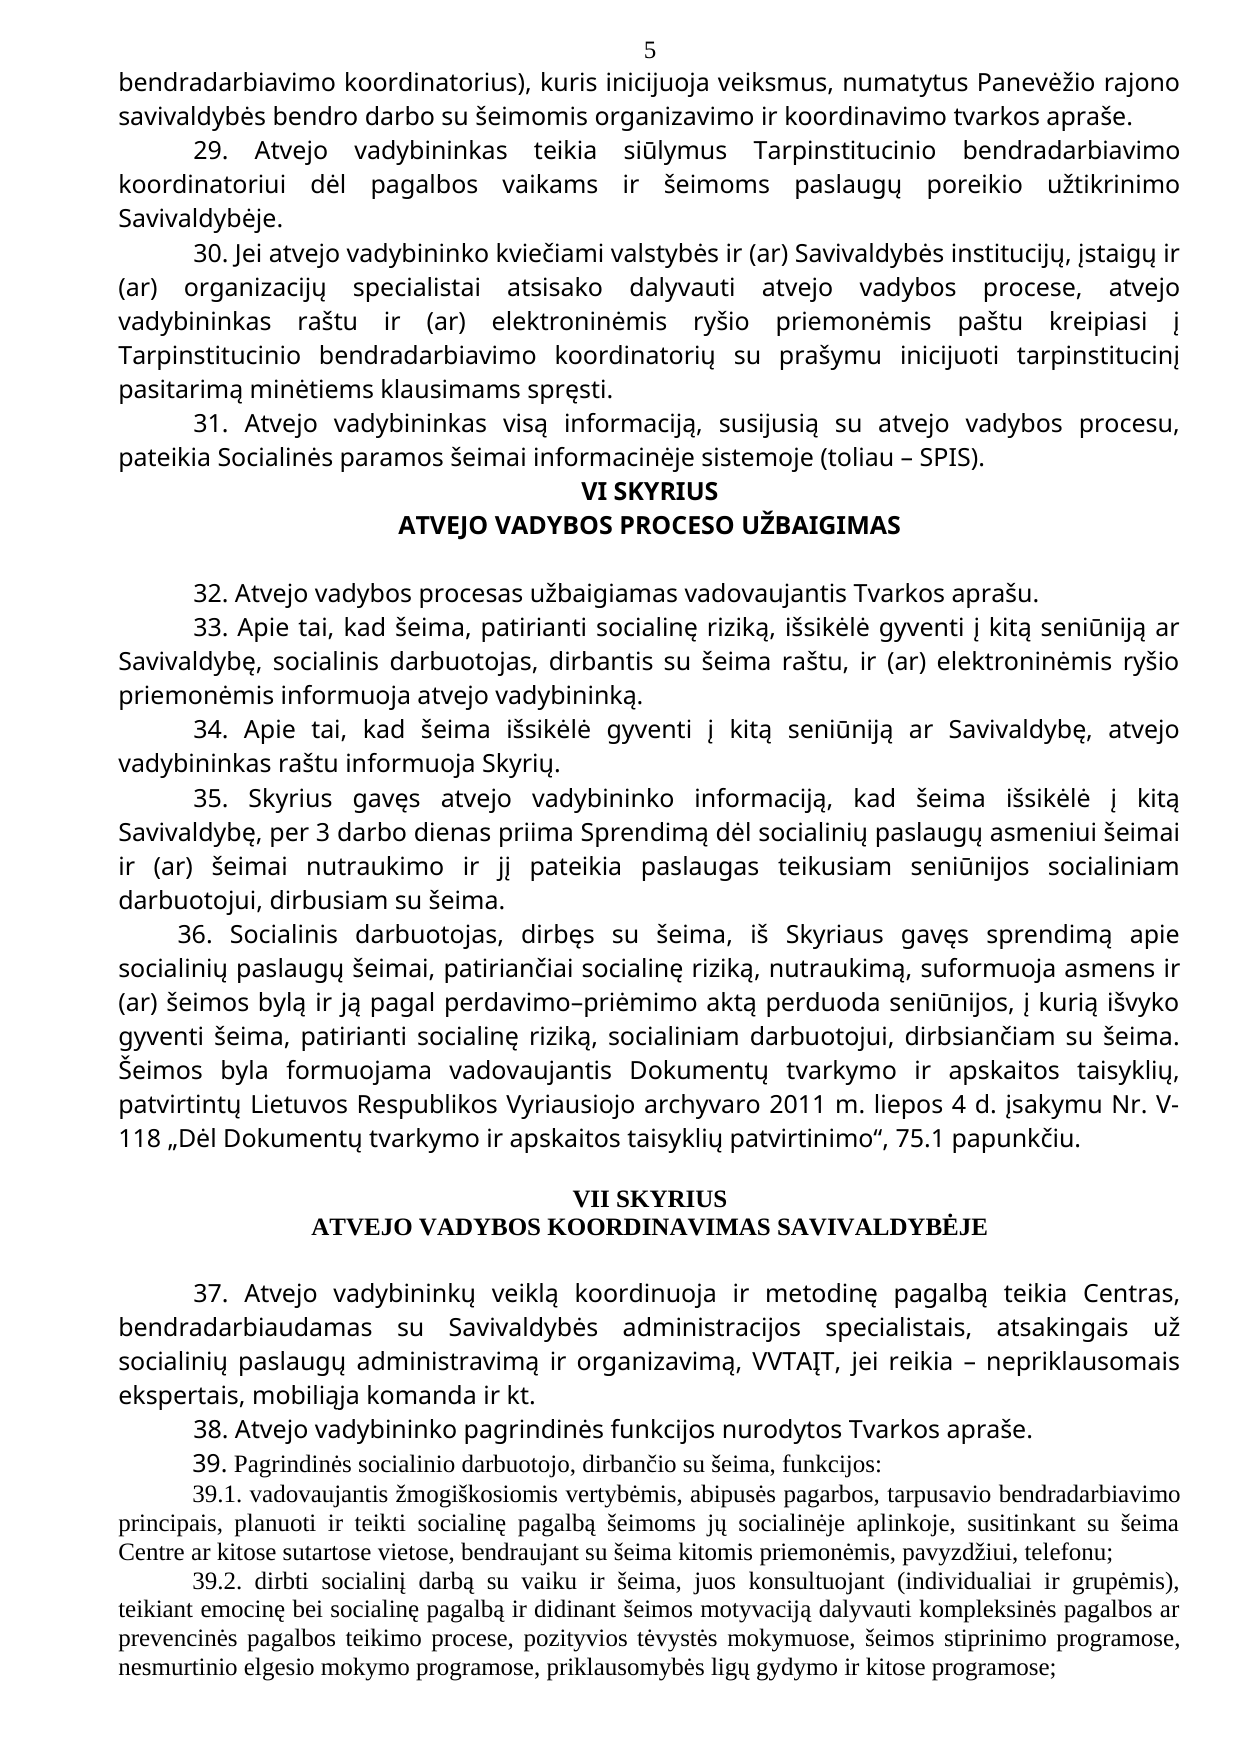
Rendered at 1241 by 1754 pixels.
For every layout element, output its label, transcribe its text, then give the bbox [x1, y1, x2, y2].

text 37. Atvejo vadybininkų veiklą koordinuoja ir metodinę pagalbą teikia Centras, bendradarbiaudamas su Savivaldybės administracijos specialistais, atsakingais už socialinių paslaugų administravimą ir organizavimą, VVTAĮT, jei reikia – nepriklausomais ekspertais, mobiliąja komanda ir kt. [118, 1275, 1181, 1411]
text 35. Skyrius gavęs atvejo vadybininko informaciją, kad šeima išsikėlė į kitą Savivaldybę, per 3 darbo dienas priima Sprendimą dėl socialinių paslaugų asmeniui šeimai ir (ar) šeimai nutraukimo ir jį pateikia paslaugas teikusiam seniūnijos socialiniam darbuotojui, dirbusiam su šeima. [118, 780, 1181, 916]
text 32. Atvejo vadybos procesas užbaigiamas vadovaujantis Tvarkos aprašu. [118, 576, 1181, 610]
text 39.2. dirbti socialinį darbą su vaiku ir šeima, juos konsultuojant (individualiai ir grupėmis), teikiant emocinę bei socialinę pagalbą ir didinant šeimos motyvaciją dalyvauti kompleksinės pagalbos ar prevencinės pagalbos teikimo procese, pozityvios tėvystės mokymuose, šeimos stiprinimo programose, nesmurtinio elgesio mokymo programose, priklausomybės ligų gydymo ir kitose programose; [118, 1566, 1181, 1681]
text ATVEJO VADYBOS PROCESO UŽBAIGIMAS [118, 508, 1181, 542]
text 29. Atvejo vadybininkas teikia siūlymus Tarpinstitucinio bendradarbiavimo koordinatoriui dėl pagalbos vaikams ir šeimoms paslaugų poreikio užtikrinimo Savivaldybėje. [118, 133, 1181, 235]
text 39. Pagrindinės socialinio darbuotojo, dirbančio su šeima, funkcijos: [118, 1446, 1181, 1479]
text 31. Atvejo vadybininkas visą informaciją, susijusią su atvejo vadybos procesu, pateikia Socialinės paramos šeimai informacinėje sistemoje (toliau – SPIS). [118, 406, 1181, 474]
text 33. Apie tai, kad šeima, patirianti socialinę riziką, išsikėlė gyventi į kitą seniūniją ar Savivaldybę, socialinis darbuotojas, dirbantis su šeima raštu, ir (ar) elektroninėmis ryšio priemonėmis informuoja atvejo vadybininką. [118, 610, 1181, 712]
text 30. Jei atvejo vadybininko kviečiami valstybės ir (ar) Savivaldybės institucijų, įstaigų ir (ar) organizacijų specialistai atsisako dalyvauti atvejo vadybos procese, atvejo vadybininkas raštu ir (ar) elektroninėmis ryšio priemonėmis paštu kreipiasi į Tarpinstitucinio bendradarbiavimo koordinatorių su prašymu inicijuoti tarpinstitucinį pasitarimą minėtiems klausimams spręsti. [118, 235, 1181, 406]
text 38. Atvejo vadybininko pagrindinės funkcijos nurodytos Tvarkos apraše. [118, 1411, 1181, 1446]
text ATVEJO VADYBOS KOORDINAVIMAS SAVIVALDYBĖJE [118, 1212, 1181, 1241]
text 36. Socialinis darbuotojas, dirbęs su šeima, iš Skyriaus gavęs sprendimą apie socialinių paslaugų šeimai, patiriančiai socialinę riziką, nutraukimą, suformuoja asmens ir (ar) šeimos bylą ir ją pagal perdavimo–priėmimo aktą perduoda seniūnijos, į kurią išvyko gyventi šeima, patirianti socialinę riziką, socialiniam darbuotojui, dirbsiančiam su šeima. Šeimos byla formuojama vadovaujantis Dokumentų tvarkymo ir apskaitos taisyklių, patvirtintų Lietuvos Respublikos Vyriausiojo archyvaro 2011 m. liepos 4 d. įsakymu Nr. V-118 „Dėl Dokumentų tvarkymo ir apskaitos taisyklių patvirtinimo“, 75.1 papunkčiu. [118, 916, 1181, 1155]
text VII SKYRIUS [118, 1184, 1181, 1212]
text VI SKYRIUS [118, 474, 1181, 508]
text bendradarbiavimo koordinatorius), kuris inicijuoja veiksmus, numatytus Panevėžio rajono savivaldybės bendro darbo su šeimomis organizavimo ir koordinavimo tvarkos apraše. [118, 65, 1181, 133]
text 34. Apie tai, kad šeima išsikėlė gyventi į kitą seniūniją ar Savivaldybę, atvejo vadybininkas raštu informuoja Skyrių. [118, 712, 1181, 780]
text 39.1. vadovaujantis žmogiškosiomis vertybėmis, abipusės pagarbos, tarpusavio bendradarbiavimo principais, planuoti ir teikti socialinę pagalbą šeimoms jų socialinėje aplinkoje, susitinkant su šeima Centre ar kitose sutartose vietose, bendraujant su šeima kitomis priemonėmis, pavyzdžiui, telefonu; [118, 1479, 1181, 1566]
